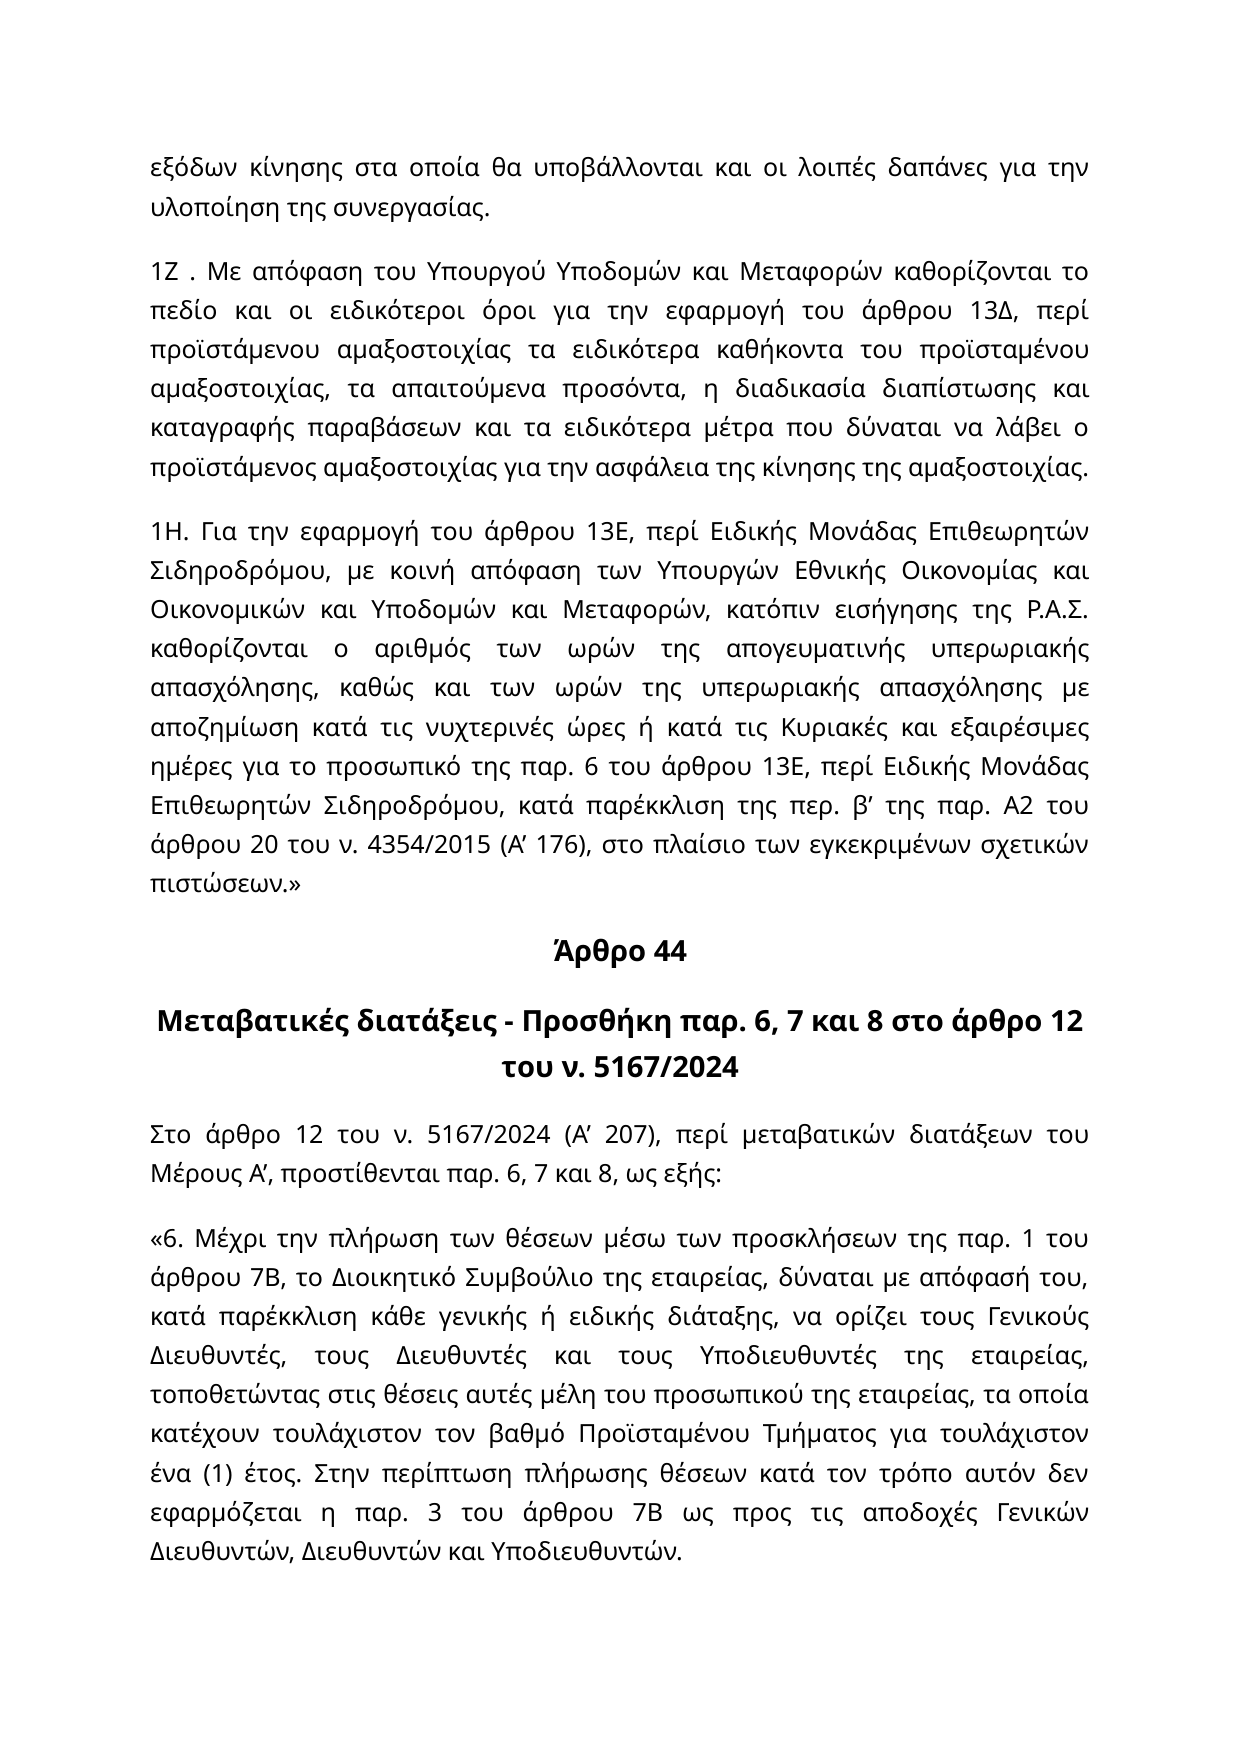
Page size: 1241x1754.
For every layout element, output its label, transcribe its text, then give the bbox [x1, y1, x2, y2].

text εξόδων κίνησης στα οποία θα υποβάλλονται και οι λοιπές δαπάνες για την υλοποίηση της συνεργασίας. [150, 150, 1090, 223]
text 1Ζ . Με απόφαση του Υπουργού Υποδομών και Μεταφορών καθορίζονται το πεδίο και οι ειδικότεροι όροι για την εφαρμογή του άρθρου 13Δ, περί προϊστάμενου αμαξοστοιχίας τα ειδικότερα καθήκοντα του προϊσταμένου αμαξοστοιχίας, τα απαιτούμενα προσόντα, η διαδικασία διαπίστωσης και καταγραφής παραβάσεων και τα ειδικότερα μέτρα που δύναται να λάβει ο προϊστάμενος αμαξοστοιχίας για την ασφάλεια της κίνησης της αμαξοστοιχίας. [150, 253, 1090, 483]
subtitle Μεταβατικές διατάξεις - Προσθήκη παρ. 6, 7 και 8 στο άρθρο 12 του ν. 5167/2024 [150, 1001, 1090, 1086]
text «6. Μέχρι την πλήρωση των θέσεων μέσω των προσκλήσεων της παρ. 1 του άρθρου 7Β, το Διοικητικό Συμβούλιο της εταιρείας, δύναται με απόφασή του, κατά παρέκκλιση κάθε γενικής ή ειδικής διάταξης, να ορίζει τους Γενικούς Διευθυντές, τους Διευθυντές και τους Υποδιευθυντές της εταιρείας, τοποθετώντας στις θέσεις αυτές μέλη του προσωπικού της εταιρείας, τα οποία κατέχουν τουλάχιστον τον βαθμό Προϊσταμένου Τμήματος για τουλάχιστον ένα (1) έτος. Στην περίπτωση πλήρωσης θέσεων κατά τον τρόπο αυτόν δεν εφαρμόζεται η παρ. 3 του άρθρου 7Β ως προς τις αποδοχές Γενικών Διευθυντών, Διευθυντών και Υποδιευθυντών. [150, 1220, 1090, 1568]
text 1Η. Για την εφαρμογή του άρθρου 13Ε, περί Ειδικής Μονάδας Επιθεωρητών Σιδηροδρόμου, με κοινή απόφαση των Υπουργών Εθνικής Οικονομίας και Οικονομικών και Υποδομών και Μεταφορών, κατόπιν εισήγησης της Ρ.Α.Σ. καθορίζονται ο αριθμός των ωρών της απογευματινής υπερωριακής απασχόλησης, καθώς και των ωρών της υπερωριακής απασχόλησης με αποζημίωση κατά τις νυχτερινές ώρες ή κατά τις Κυριακές και εξαιρέσιμες ημέρες για το προσωπικό της παρ. 6 του άρθρου 13Ε, περί Ειδικής Μονάδας Επιθεωρητών Σιδηροδρόμου, κατά παρέκκλιση της περ. β’ της παρ. Α2 του άρθρου 20 του ν. 4354/2015 (Α’ 176), στο πλαίσιο των εγκεκριμένων σχετικών πιστώσεων.» [150, 513, 1090, 900]
text Στο άρθρο 12 του ν. 5167/2024 (Α’ 207), περί μεταβατικών διατάξεων του Μέρους Α’, προστίθενται παρ. 6, 7 και 8, ως εξής: [150, 1117, 1090, 1190]
subtitle Άρθρο 44 [150, 930, 1090, 970]
